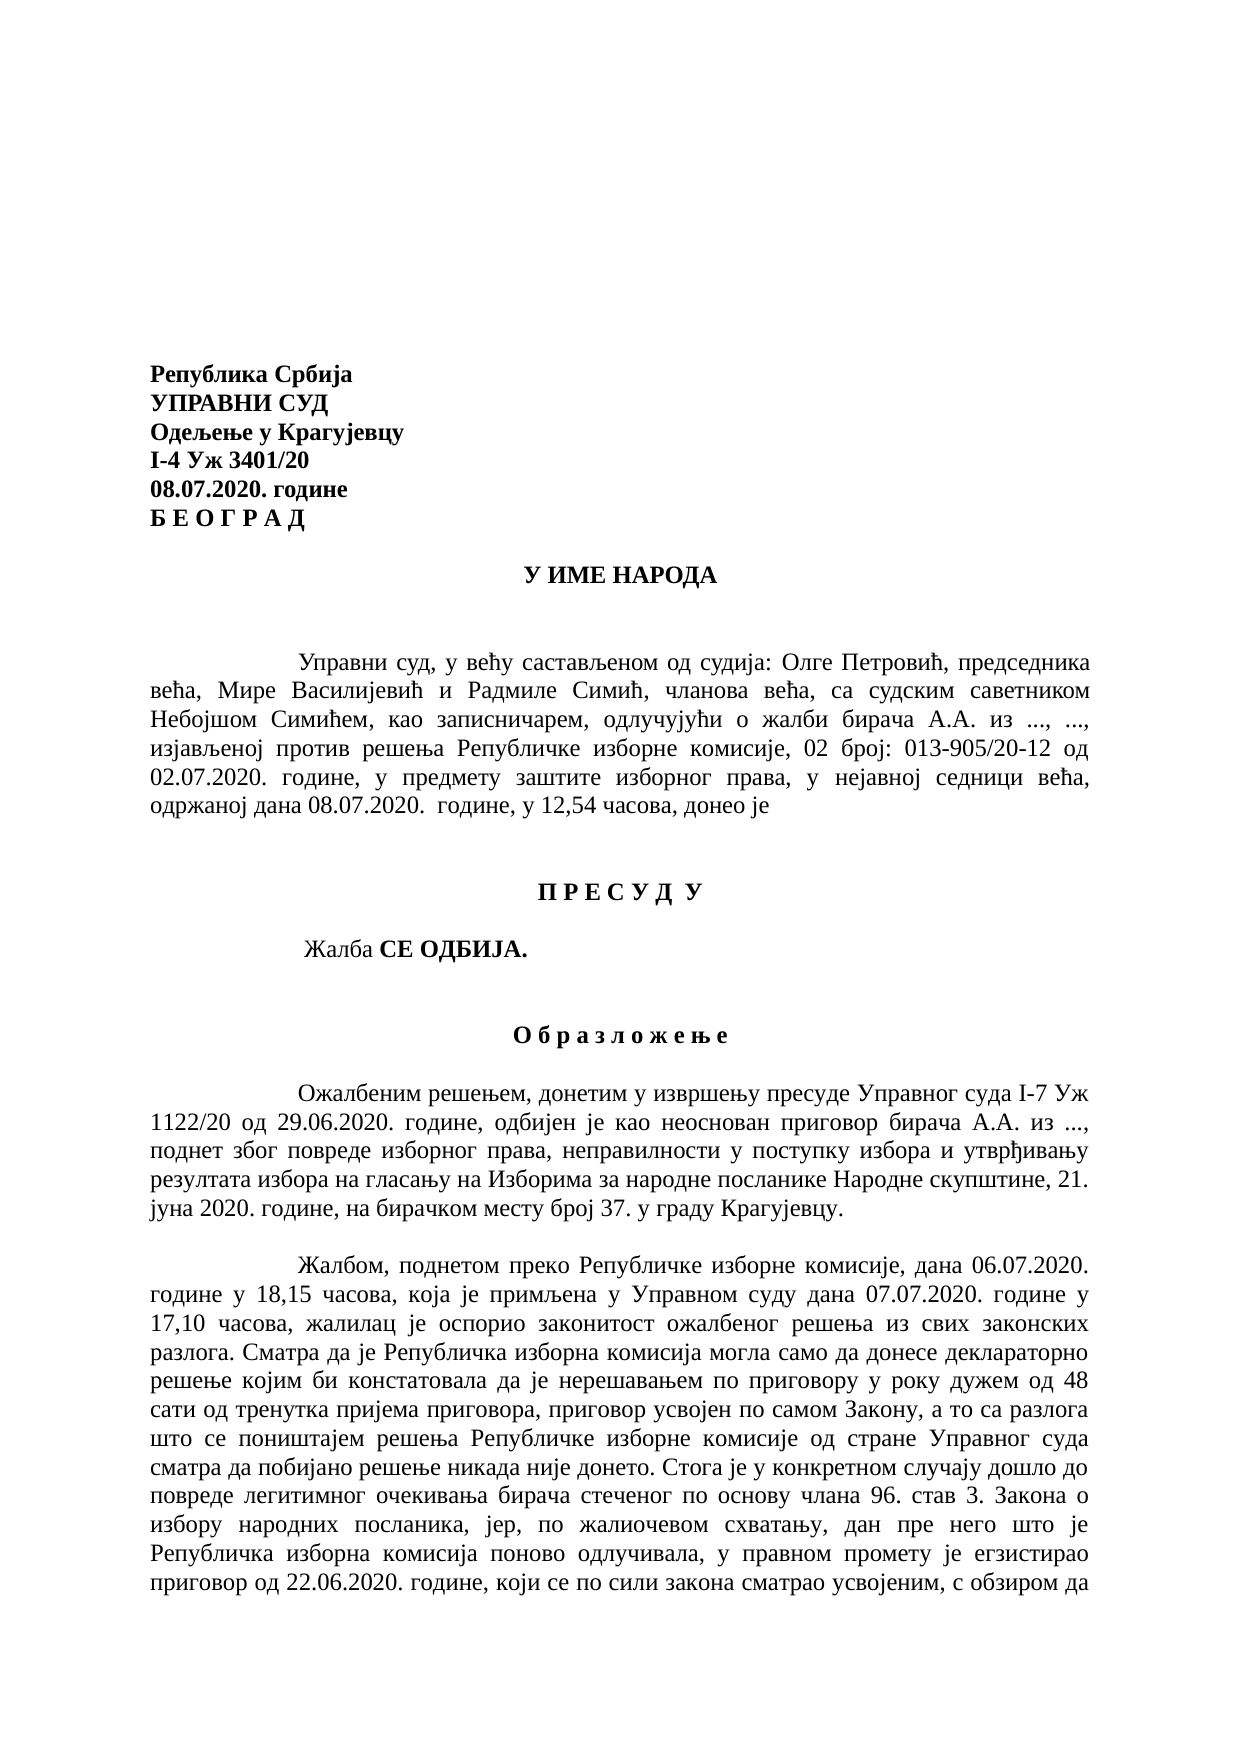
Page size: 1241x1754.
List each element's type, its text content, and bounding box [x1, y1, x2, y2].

text Жалбом, поднетом преко Републичке изборне комисије, дана 06.07.2020. године у 18,15 часова, која је примљена у Управном суду дана 07.07.2020. године у 17,10 часова, жалилац је оспорио законитост ожалбеног решења из свих законских разлога. Сматра да је Републичка изборна комисија могла само да донесе деклараторно решење којим би констатовала да је нерешавањем по приговору у року дужем од 48 сати од тренутка пријема приговора, приговор усвојен по самом Закону, а то са разлога што се поништајем решења Републичке изборне комисије од стране Управног суда сматра да побијано решење никада није донето. Стога је у конкретном случају дошло до повреде легитимног очекивања бирача стеченог по основу члана 96. став 3. Закона о избору народних посланика, јер, по жалиочевом схватању, дан пре него што је Републичка изборна комисија поново одлучивала, у правном промету је егзистирао приговор од 22.06.2020. године, који се по сили закона сматрао усвојеним, с обзиром да [150, 1250, 1090, 1595]
text Жалба СЕ ОДБИЈА. [150, 934, 1090, 963]
text Ожалбеним решењем, донетим у извршењу пресуде Управног суда I-7 Уж 1122/20 од 29.06.2020. године, одбијен је као неоснован приговор бирача A.A. из ..., поднет због повреде изборног права, неправилности у поступку избора и утврђивању резултата избора на гласању на Изборима за народне посланике Народне скупштине, 21. јуна 2020. године, на бирачком месту број 37. у граду Крагујевцу. [150, 1078, 1090, 1222]
text УПРАВНИ СУД [150, 388, 1090, 417]
text Б Е О Г Р А Д [150, 503, 1090, 532]
text О б р а з л о ж е њ е [150, 1020, 1090, 1049]
text Управни суд, у већу састављеном од судија: Олге Петровић, председника већа, Мире Василијевић и Радмиле Симић, чланова већа, са судским саветником Небојшом Симићем, као записничарем, одлучујући о жалби бирача A.A. из ..., ..., изјављеној против решења Републичке изборне комисије, 02 број: 013-905/20-12 од 02.07.2020. године, у предмету заштите изборног права, у нејавној седници већа, одржаној дана 08.07.2020. године, у 12,54 часова, донео је [150, 647, 1090, 819]
text Република Србија [150, 148, 1090, 388]
text 08.07.2020. године [150, 474, 1090, 503]
text П Р Е С У Д У [150, 877, 1090, 905]
text У ИМЕ НАРОДА [150, 560, 1090, 589]
text I-4 Уж 3401/20 [150, 445, 1090, 474]
text Одељење у Крагујевцу [150, 417, 1090, 445]
